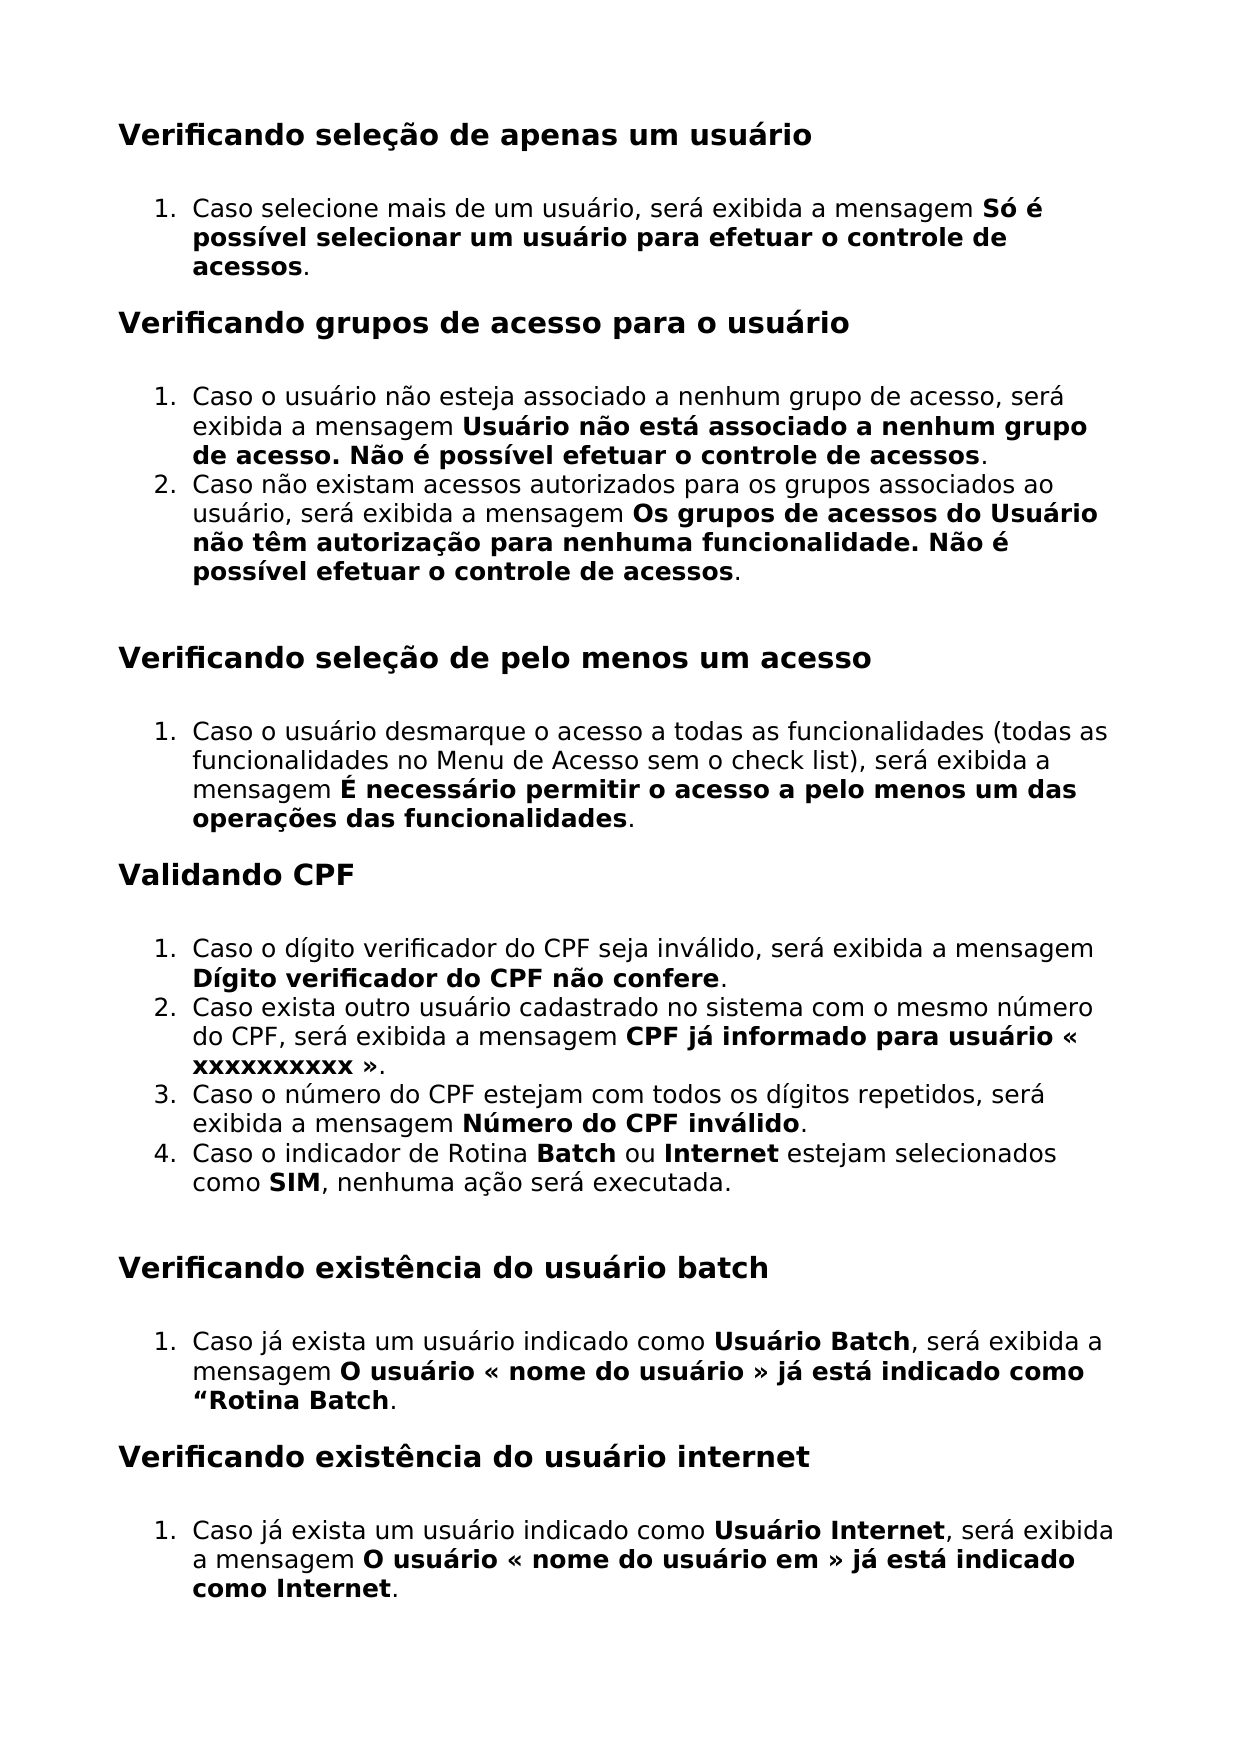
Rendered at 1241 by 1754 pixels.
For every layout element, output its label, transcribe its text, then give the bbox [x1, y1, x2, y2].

list Caso já exista um usuário indicado como Usuário Internet, será exibida a mensagem O usuário « nome do usuário em » já está indicado como Internet. [177, 1516, 1122, 1603]
list Caso selecione mais de um usuário, será exibida a mensagem Só é possível selecionar um usuário para efetuar o controle de acessos. [177, 194, 1122, 282]
list Caso o usuário desmarque o acesso a todas as funcionalidades (todas as funcionalidades no Menu de Acesso sem o check list), será exibida a mensagem É necessário permitir o acesso a pelo menos um das operações das funcionalidades. [177, 717, 1122, 834]
list Caso já exista um usuário indicado como Usuário Batch, será exibida a mensagem O usuário « nome do usuário » já está indicado como “Rotina Batch. [177, 1328, 1122, 1415]
list Caso o indicador de Rotina Batch ou Internet estejam selecionados como SIM, nenhuma ação será executada. [177, 1139, 1122, 1197]
subtitle Verificando existência do usuário batch [118, 1252, 1122, 1286]
subtitle Verificando existência do usuário internet [118, 1440, 1122, 1474]
list Caso o dígito verificador do CPF seja inválido, será exibida a mensagem Dígito verificador do CPF não confere. [177, 935, 1122, 993]
subtitle Verificando grupos de acesso para o usuário [118, 307, 1122, 341]
list Caso o usuário não esteja associado a nenhum grupo de acesso, será exibida a mensagem Usuário não está associado a nenhum grupo de acesso. Não é possível efetuar o controle de acessos. [177, 382, 1122, 470]
list Caso o número do CPF estejam com todos os dígitos repetidos, será exibida a mensagem Número do CPF inválido. [177, 1081, 1122, 1139]
subtitle Verificando seleção de apenas um usuário [118, 118, 1122, 152]
list Caso exista outro usuário cadastrado no sistema com o mesmo número do CPF, será exibida a mensagem CPF já informado para usuário « xxxxxxxxxx ». [177, 993, 1122, 1081]
list Caso não existam acessos autorizados para os grupos associados ao usuário, será exibida a mensagem Os grupos de acessos do Usuário não têm autorização para nenhuma funcionalidade. Não é possível efetuar o controle de acessos. [177, 470, 1122, 587]
subtitle Validando CPF [118, 859, 1122, 893]
subtitle Verificando seleção de pelo menos um acesso [118, 641, 1122, 675]
